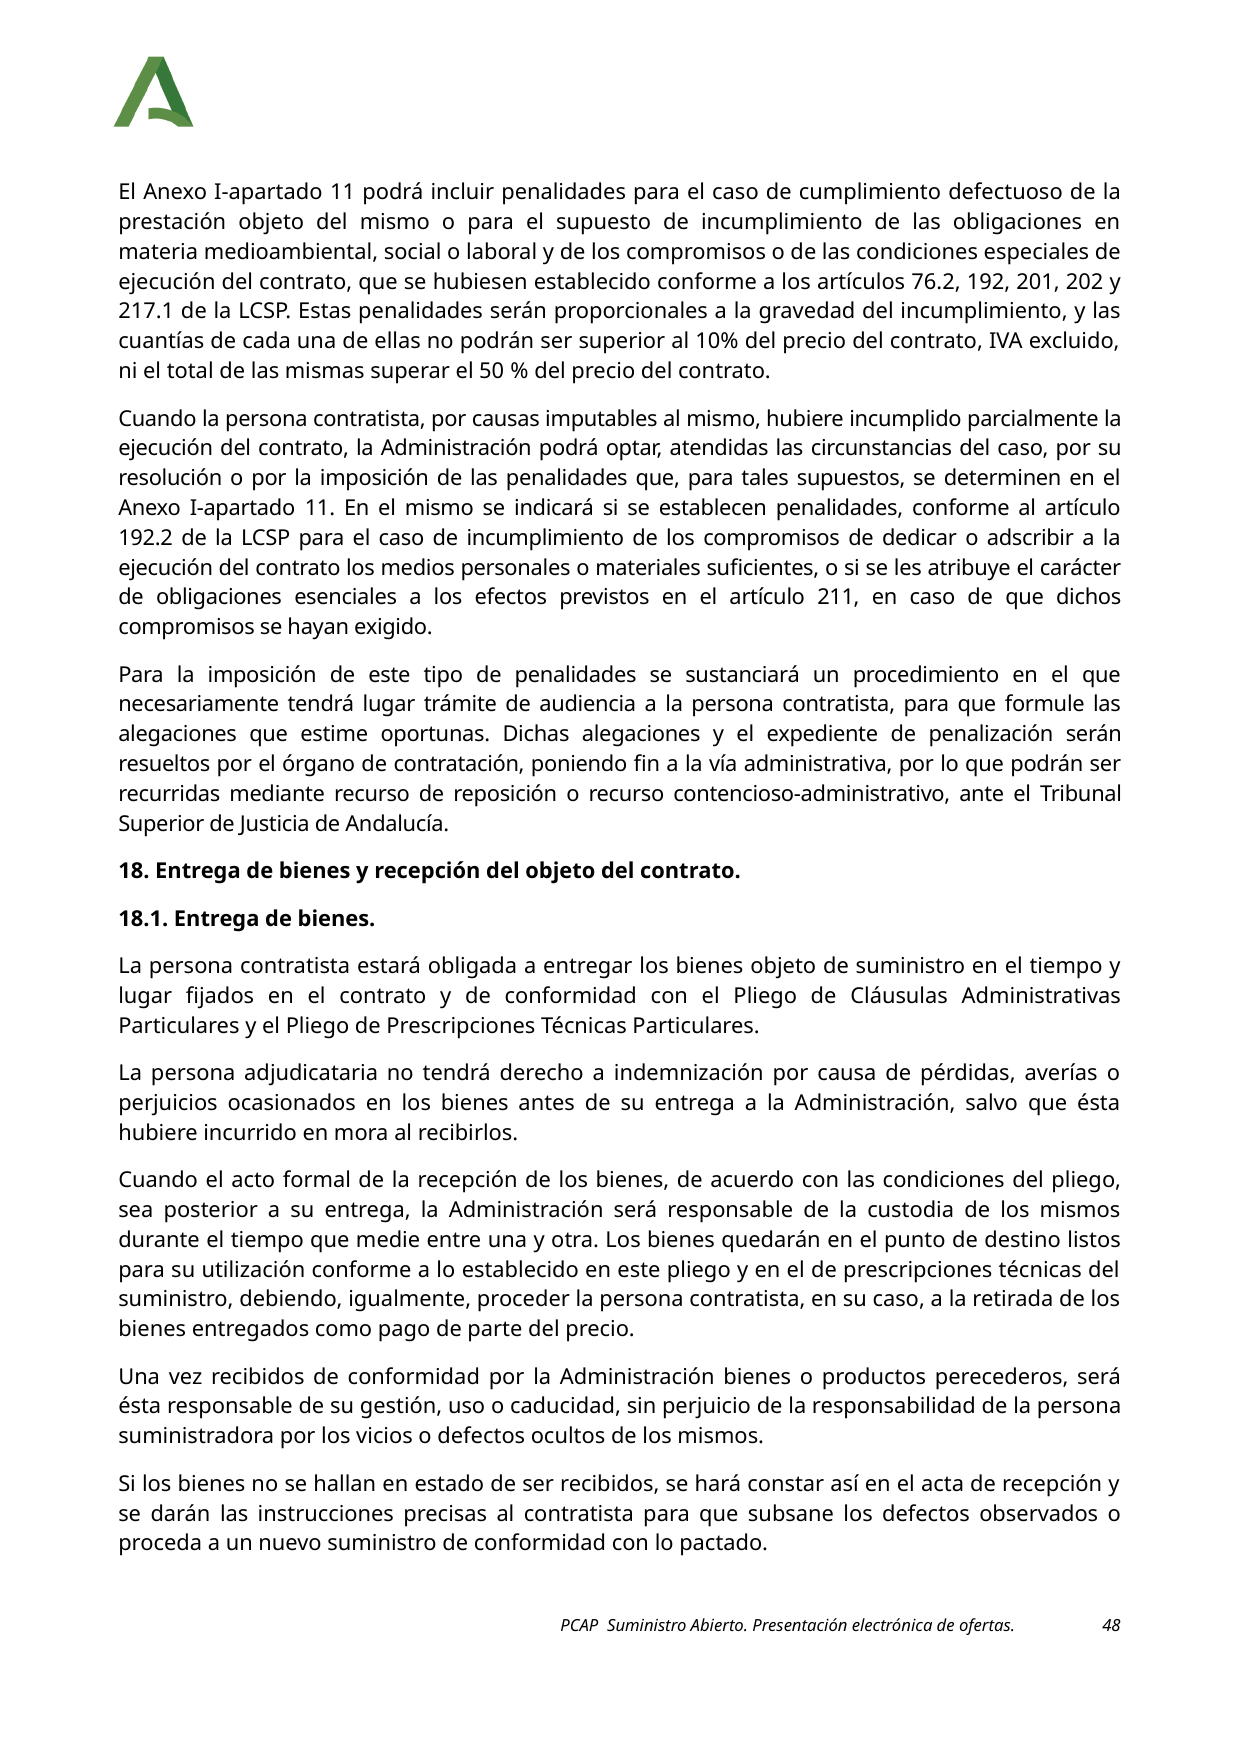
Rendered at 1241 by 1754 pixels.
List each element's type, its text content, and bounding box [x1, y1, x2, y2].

text La persona adjudicataria no tendrá derecho a indemnización por causa de pérdidas, averías o perjuicios ocasionados en los bienes antes de su entrega a la Administración, salvo que ésta hubiere incurrido en mora al recibirlos. [118, 1057, 1122, 1147]
text Si los bienes no se hallan en estado de ser recibidos, se hará constar así en el acta de recepción y se darán las instrucciones precisas al contratista para que subsane los defectos observados o proceda a un nuevo suministro de conformidad con lo pactado. [118, 1468, 1122, 1557]
text Una vez recibidos de conformidad por la Administración bienes o productos perecederos, será ésta responsable de su gestión, uso o caducidad, sin perjuicio de la responsabilidad de la persona suministradora por los vicios o defectos ocultos de los mismos. [118, 1361, 1122, 1450]
subtitle 18.1. Entrega de bienes. [118, 903, 1122, 932]
text Cuando el acto formal de la recepción de los bienes, de acuerdo con las condiciones del pliego, sea posterior a su entrega, la Administración será responsable de la custodia de los mismos durante el tiempo que medie entre una y otra. Los bienes quedarán en el punto de destino listos para su utilización conforme a lo establecido en este pliego y en el de prescripciones técnicas del suministro, debiendo, igualmente, proceder la persona contratista, en su caso, a la retirada de los bienes entregados como pago de parte del precio. [118, 1164, 1122, 1343]
text La persona contratista estará obligada a entregar los bienes objeto de suministro en el tiempo y lugar fijados en el contrato y de conformidad con el Pliego de Cláusulas Administrativas Particulares y el Pliego de Prescripciones Técnicas Particulares. [118, 950, 1122, 1039]
subtitle 18. Entrega de bienes y recepción del objeto del contrato. [118, 855, 1122, 885]
text El Anexo I-apartado 11 podrá incluir penalidades para el caso de cumplimiento defectuoso de la prestación objeto del mismo o para el supuesto de incumplimiento de las obligaciones en materia medioambiental, social o laboral y de los compromisos o de las condiciones especiales de ejecución del contrato, que se hubiesen establecido conforme a los artículos 76.2, 192, 201, 202 y 217.1 de la LCSP. Estas penalidades serán proporcionales a la gravedad del incumplimiento, y las cuantías de cada una de ellas no podrán ser superior al 10% del precio del contrato, IVA excluido, ni el total de las mismas superar el 50 % del precio del contrato. [118, 176, 1122, 385]
picture [109, 52, 198, 131]
text Cuando la persona contratista, por causas imputables al mismo, hubiere incumplido parcialmente la ejecución del contrato, la Administración podrá optar, atendidas las circunstancias del caso, por su resolución o por la imposición de las penalidades que, para tales supuestos, se determinen en el Anexo I-apartado 11. En el mismo se indicará si se establecen penalidades, conforme al artículo 192.2 de la LCSP para el caso de incumplimiento de los compromisos de dedicar o adscribir a la ejecución del contrato los medios personales o materiales suficientes, o si se les atribuye el carácter de obligaciones esenciales a los efectos previstos en el artículo 211, en caso de que dichos compromisos se hayan exigido. [118, 403, 1122, 641]
text Para la imposición de este tipo de penalidades se sustanciará un procedimiento en el que necesariamente tendrá lugar trámite de audiencia a la persona contratista, para que formule las alegaciones que estime oportunas. Dichas alegaciones y el expediente de penalización serán resueltos por el órgano de contratación, poniendo fin a la vía administrativa, por lo que podrán ser recurridas mediante recurso de reposición o recurso contencioso-administrativo, ante el Tribunal Superior de Justicia de Andalucía. [118, 659, 1122, 837]
